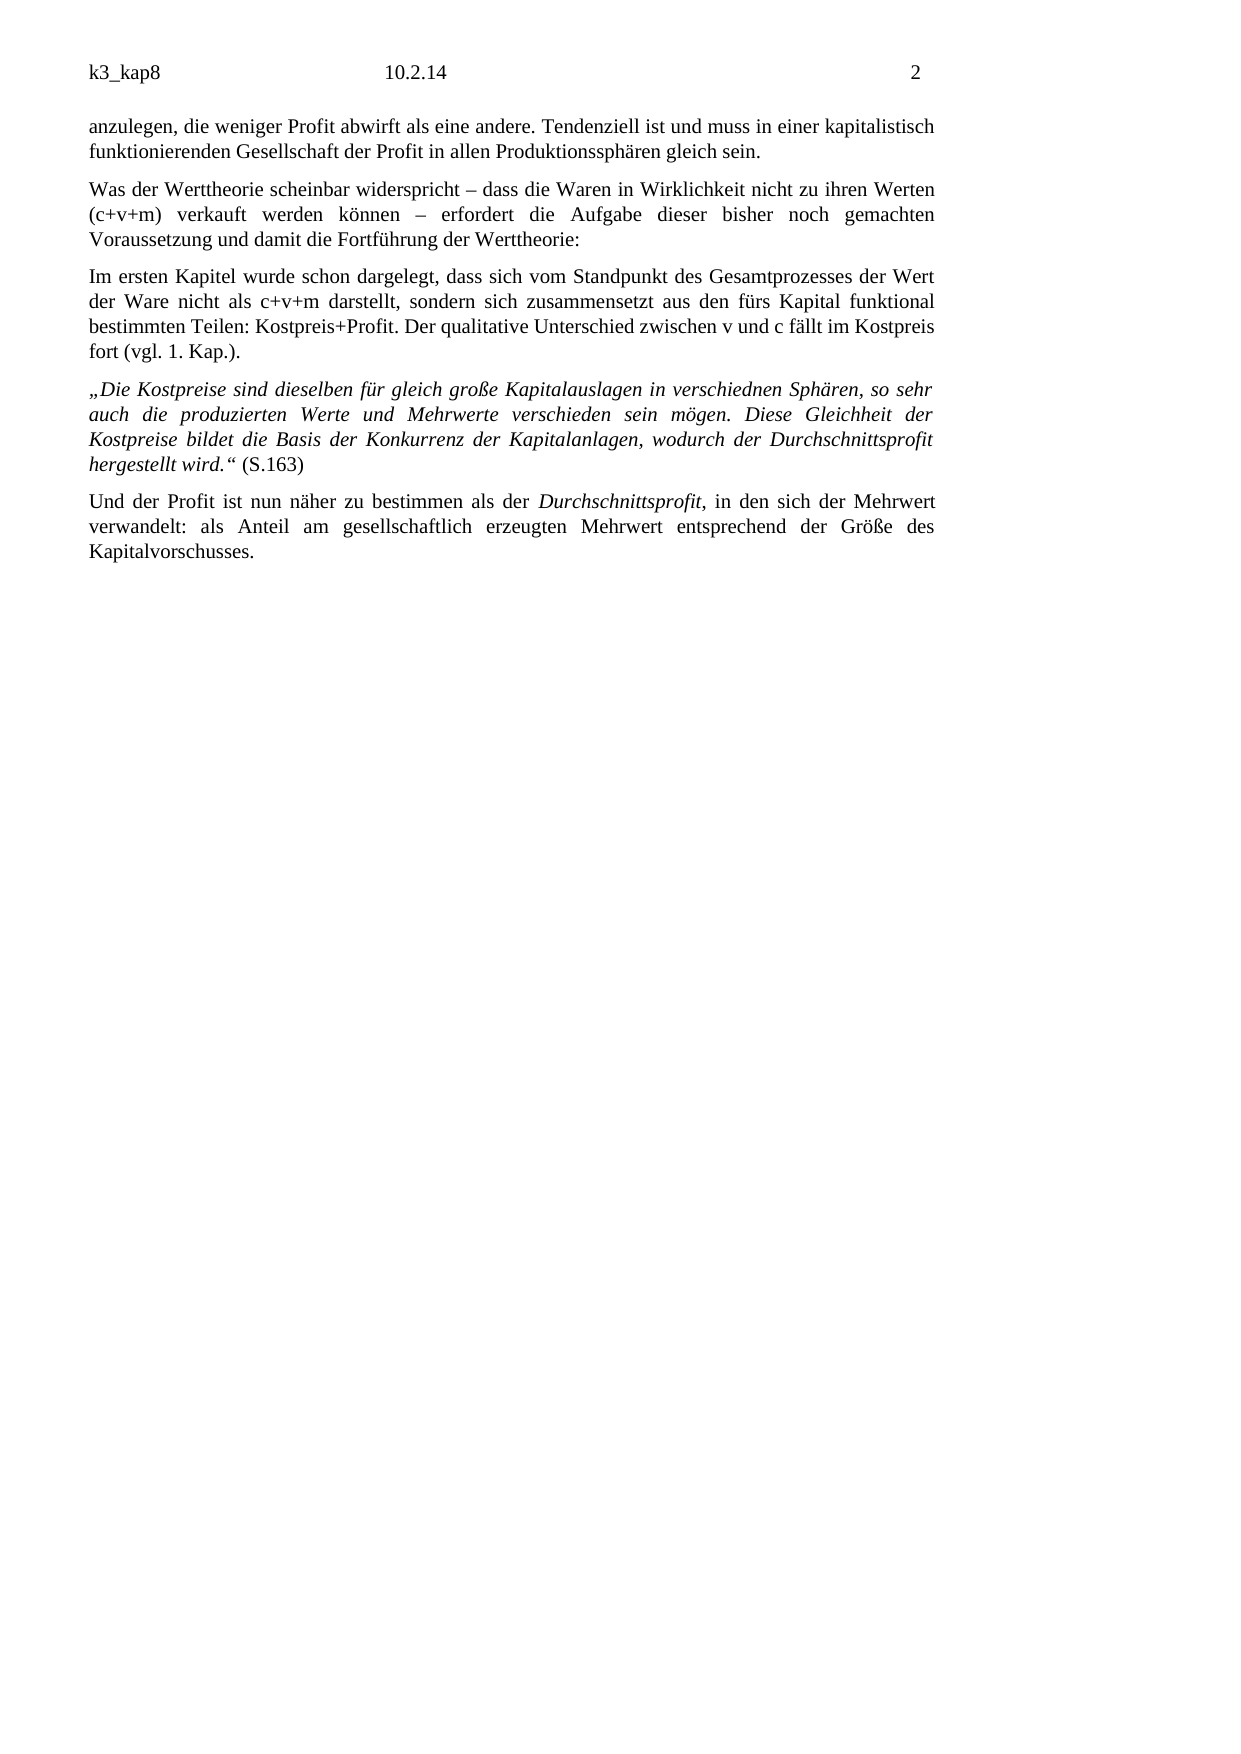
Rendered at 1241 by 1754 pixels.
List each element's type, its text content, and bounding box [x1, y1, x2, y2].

text Im ersten Kapitel wurde schon dargelegt, dass sich vom Standpunkt des Gesamtprozesses der Wert der Ware nicht als c+v+m darstellt, sondern sich zusammensetzt aus den fürs Kapital funktional bestimmten Teilen: Kostpreis+Profit. Der qualitative Unterschied zwischen v und c fällt im Kostpreis fort (vgl. 1. Kap.). [88, 263, 936, 363]
text Was der Werttheorie scheinbar widerspricht – dass die Waren in Wirklichkeit nicht zu ihren Werten (c+v+m) verkauft werden können – erfordert die Aufgabe dieser bisher noch gemachten Voraussetzung und damit die Fortführung der Werttheorie: [88, 176, 936, 251]
text Und der Profit ist nun näher zu bestimmen als der Durchschnittsprofit, in den sich der Mehrwert verwandelt: als Anteil am gesellschaftlich erzeugten Mehrwert entsprechend der Größe des Kapitalvorschusses. [88, 488, 936, 563]
text anzulegen, die weniger Profit abwirft als eine andere. Tendenziell ist und muss in einer kapitalistisch funktionierenden Gesellschaft der Profit in allen Produktionssphären gleich sein. [88, 113, 936, 163]
text „Die Kostpreise sind dieselben für gleich große Kapitalauslagen in verschiednen Sphären, so sehr auch die produzierten Werte und Mehrwerte verschieden sein mögen. Diese Gleichheit der Kostpreise bildet die Basis der Konkurrenz der Kapitalanlagen, wodurch der Durchschnittsprofit hergestellt wird.“ (S.163) [88, 376, 936, 476]
